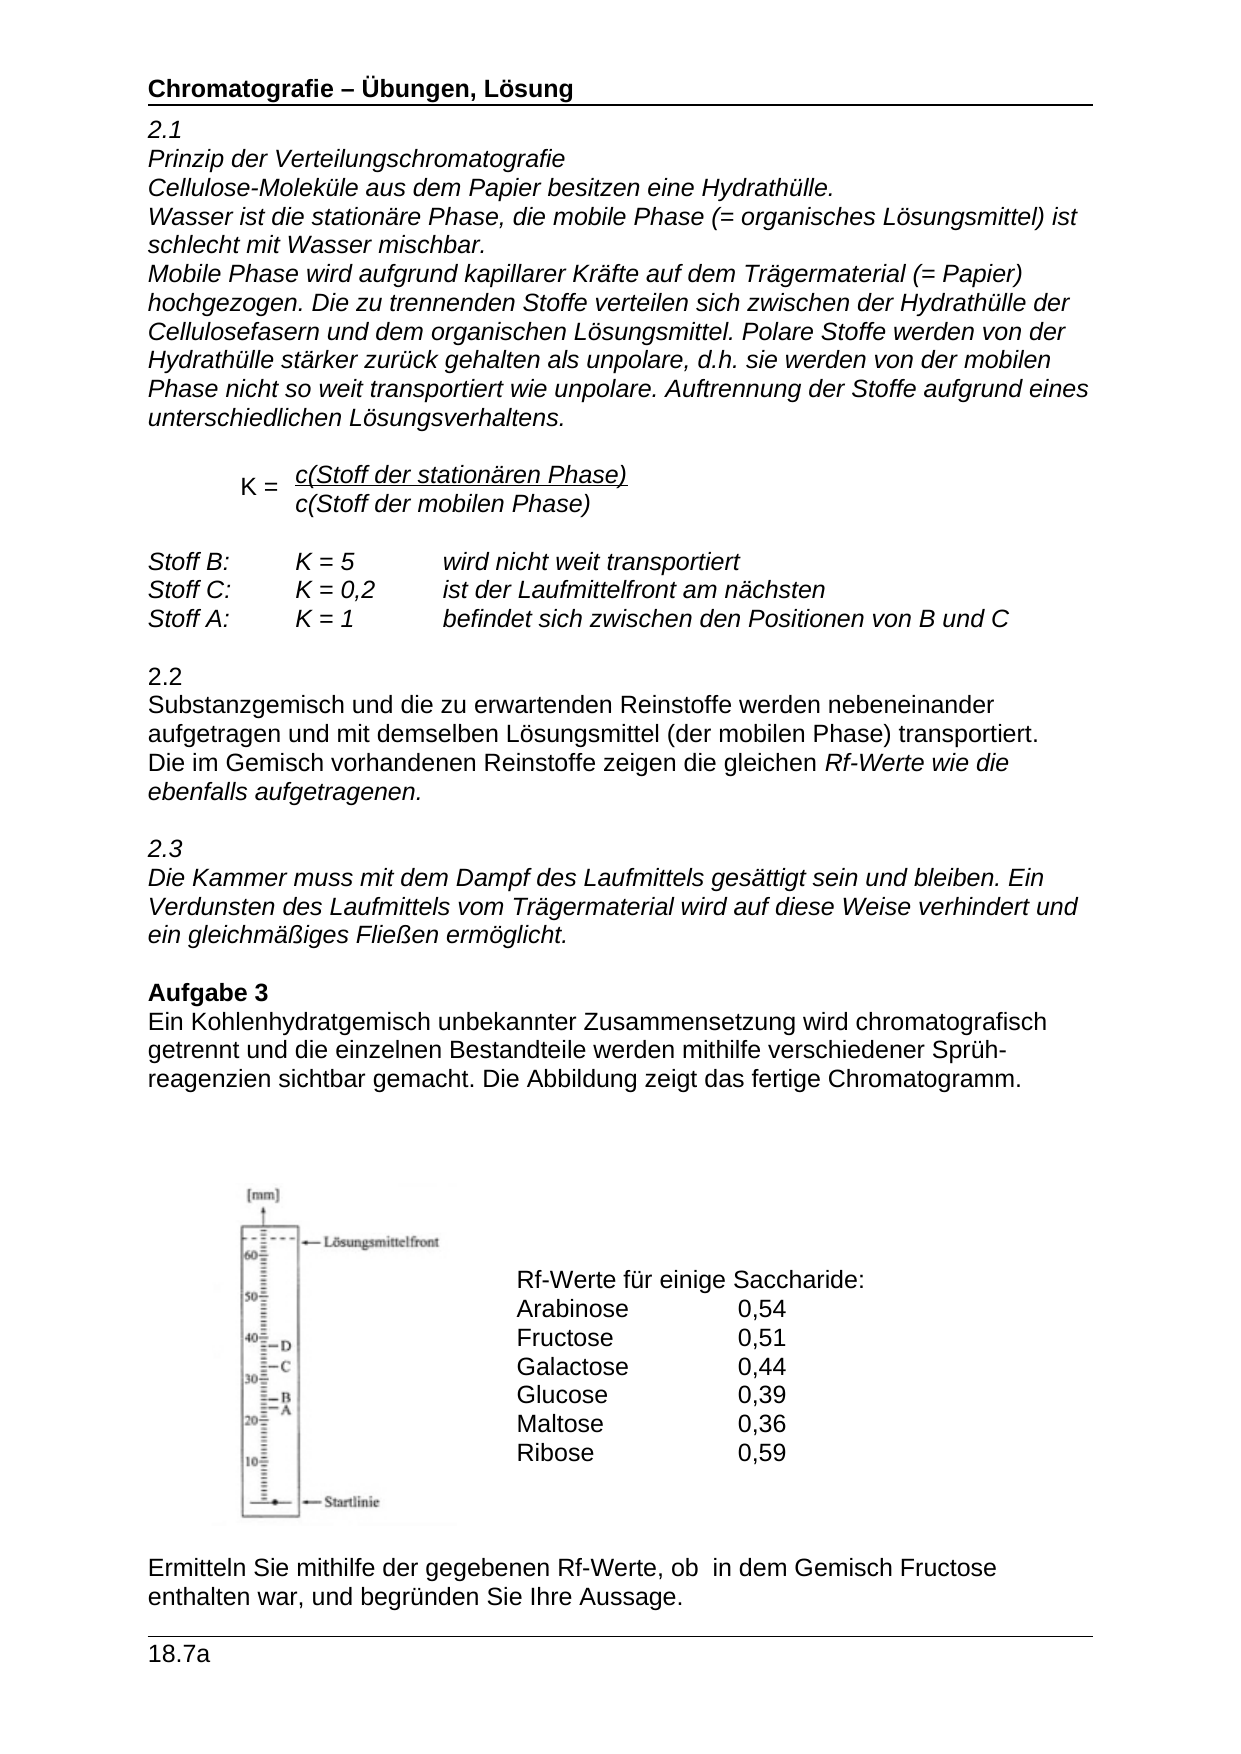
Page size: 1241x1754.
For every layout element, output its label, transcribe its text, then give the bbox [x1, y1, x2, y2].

text Fructose 0,51 [457, 1323, 1093, 1352]
text 2.3 [148, 834, 1093, 863]
text [148, 1323, 211, 1352]
text Ein Kohlenhydratgemisch unbekannter Zusammensetzung wird chromatografisch getrennt und die einzelnen Bestandteile werden mithilfe verschiedener Sprüh-reagenzien sichtbar gemacht. Die Abbildung zeigt das fertige Chromatogramm. [148, 1007, 1093, 1093]
text Prinzip der Verteilungschromatografie [148, 144, 1093, 173]
text [148, 1409, 211, 1438]
text c(Stoff der mobilen Phase) [148, 489, 1093, 518]
text Die Kammer muss mit dem Dampf des Laufmittels gesättigt sein und bleiben. Ein Verdunsten des Laufmittels vom Trägermaterial wird auf diese Weise verhindert und ein gleichmäßiges Fließen ermöglicht. [148, 863, 1093, 949]
text Cellulose-Moleküle aus dem Papier besitzen eine Hydrathülle. [148, 173, 1093, 202]
text Rf-Werte für einige Saccharide: [457, 1265, 1093, 1294]
picture [211, 1183, 457, 1526]
text Glucose 0,39 [457, 1380, 1093, 1409]
text [148, 1294, 211, 1323]
text 2.2 [148, 662, 1093, 690]
text 2.1 [148, 115, 1093, 144]
text Ribose 0,59 [457, 1438, 1093, 1467]
text Aufgabe 3 [148, 978, 1093, 1007]
text [148, 1265, 211, 1294]
text c(Stoff der stationären Phase) [148, 460, 1093, 517]
text Galactose 0,44 [457, 1352, 1093, 1380]
text [148, 1438, 211, 1467]
text Die im Gemisch vorhandenen Reinstoffe zeigen die gleichen Rf-Werte wie die ebenfalls aufgetragenen. [148, 748, 1093, 805]
text Ermitteln Sie mithilfe der gegebenen Rf-Werte, ob in dem Gemisch Fructose enthalten war, und begründen Sie Ihre Aussage. [148, 1553, 1093, 1610]
text Wasser ist die stationäre Phase, die mobile Phase (= organisches Lösungsmittel) ist schlecht mit Wasser mischbar. [148, 202, 1093, 259]
text [148, 1380, 211, 1409]
text Stoff B: K = 5 wird nicht weit transportiert [148, 547, 1093, 575]
text [148, 1352, 211, 1380]
text Stoff A: K = 1 befindet sich zwischen den Positionen von B und C [148, 604, 1093, 633]
text Maltose 0,36 [457, 1409, 1093, 1438]
text Stoff C: K = 0,2 ist der Laufmittelfront am nächsten [148, 575, 1093, 604]
text Arabinose 0,54 [457, 1294, 1093, 1323]
text Substanzgemisch und die zu erwartenden Reinstoffe werden nebeneinander aufgetragen und mit demselben Lösungsmittel (der mobilen Phase) transportiert. [148, 690, 1093, 748]
text Mobile Phase wird aufgrund kapillarer Kräfte auf dem Trägermaterial (= Papier) hochgezogen. Die zu trennenden Stoffe verteilen sich zwischen der Hydrathülle der Cellulosefasern und dem organischen Lösungsmittel. Polare Stoffe werden von der Hydrathülle stärker zurück gehalten als unpolare, d.h. sie werden von der mobilen Phase nicht so weit transportiert wie unpolare. Auftrennung der Stoffe aufgrund eines unterschiedlichen Lösungsverhaltens. [148, 259, 1093, 432]
text K = [191, 472, 278, 501]
